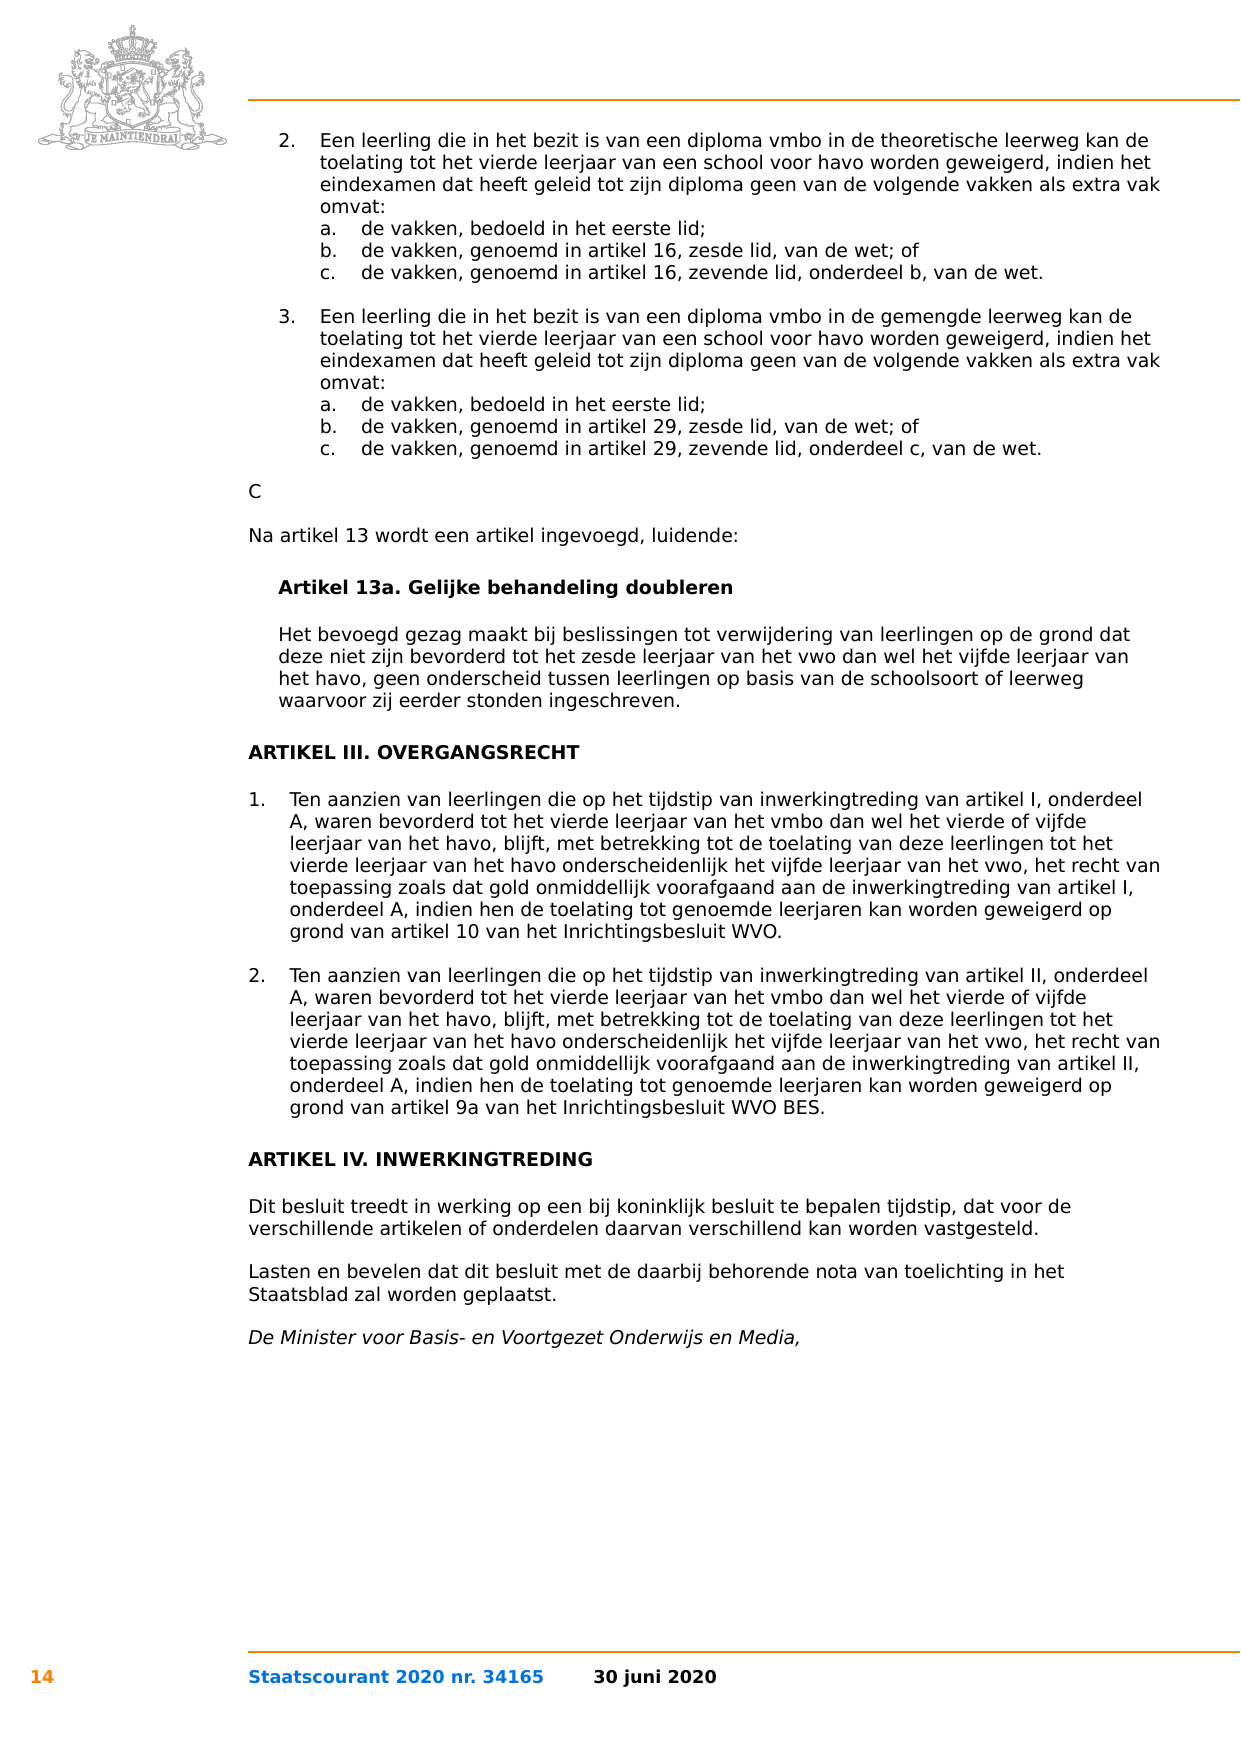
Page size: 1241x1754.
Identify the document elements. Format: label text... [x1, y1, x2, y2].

text 2. Ten aanzien van leerlingen die op het tijdstip van inwerkingtreding van artikel II, onderdeel A, waren bevorderd tot het vierde leerjaar van het vmbo dan wel het vierde of vijfde leerjaar van het havo, blijft, met betrekking tot de toelating van deze leerlingen tot het vierde leerjaar van het havo onderscheidenlijk het vijfde leerjaar van het vwo, het recht van toepassing zoals dat gold onmiddellijk voorafgaand aan de inwerkingtreding van artikel II, onderdeel A, indien hen de toelating tot genoemde leerjaren kan worden geweigerd op grond van artikel 9a van het Inrichtingsbesluit WVO BES. [248, 965, 1163, 1119]
text c. de vakken, genoemd in artikel 16, zevende lid, onderdeel b, van de wet. [319, 262, 1163, 284]
picture [38, 25, 227, 150]
text 2. Een leerling die in het bezit is van een diploma vmbo in de theoretische leerweg kan de toelating tot het vierde leerjaar van een school voor havo worden geweigerd, indien het eindexamen dat heeft geleid tot zijn diploma geen van de volgende vakken als extra vak omvat: [278, 130, 1163, 218]
text C [248, 481, 1163, 503]
text c. de vakken, genoemd in artikel 29, zevende lid, onderdeel c, van de wet. [319, 437, 1163, 459]
subtitle Artikel 13a. Gelijke behandeling doubleren [278, 577, 1163, 599]
subtitle ARTIKEL IV. INWERKINGTREDING [248, 1149, 1163, 1171]
text b. de vakken, genoemd in artikel 16, zesde lid, van de wet; of [319, 240, 1163, 262]
text De Minister voor Basis- en Voortgezet Onderwijs en Media, [248, 1327, 1163, 1349]
text Het bevoegd gezag maakt bij beslissingen tot verwijdering van leerlingen op de grond dat deze niet zijn bevorderd tot het zesde leerjaar van het vwo dan wel het vijfde leerjaar van het havo, geen onderscheid tussen leerlingen op basis van de schoolsoort of leerweg waarvoor zij eerder stonden ingeschreven. [278, 624, 1163, 712]
text 3. Een leerling die in het bezit is van een diploma vmbo in de gemengde leerweg kan de toelating tot het vierde leerjaar van een school voor havo worden geweigerd, indien het eindexamen dat heeft geleid tot zijn diploma geen van de volgende vakken als extra vak omvat: [278, 306, 1163, 393]
text 1. Ten aanzien van leerlingen die op het tijdstip van inwerkingtreding van artikel I, onderdeel A, waren bevorderd tot het vierde leerjaar van het vmbo dan wel het vierde of vijfde leerjaar van het havo, blijft, met betrekking tot de toelating van deze leerlingen tot het vierde leerjaar van het havo onderscheidenlijk het vijfde leerjaar van het vwo, het recht van toepassing zoals dat gold onmiddellijk voorafgaand aan de inwerkingtreding van artikel I, onderdeel A, indien hen de toelating tot genoemde leerjaren kan worden geweigerd op grond van artikel 10 van het Inrichtingsbesluit WVO. [248, 789, 1163, 943]
text Dit besluit treedt in werking op een bij koninklijk besluit te bepalen tijdstip, dat voor de verschillende artikelen of onderdelen daarvan verschillend kan worden vastgesteld. [248, 1196, 1163, 1239]
text a. de vakken, bedoeld in het eerste lid; [319, 218, 1163, 240]
text Na artikel 13 wordt een artikel ingevoegd, luidende: [248, 525, 1163, 547]
text b. de vakken, genoemd in artikel 29, zesde lid, van de wet; of [319, 416, 1163, 437]
text a. de vakken, bedoeld in het eerste lid; [319, 393, 1163, 416]
subtitle ARTIKEL III. OVERGANGSRECHT [248, 742, 1163, 764]
text Lasten en bevelen dat dit besluit met de daarbij behorende nota van toelichting in het Staatsblad zal worden geplaatst. [248, 1261, 1163, 1305]
